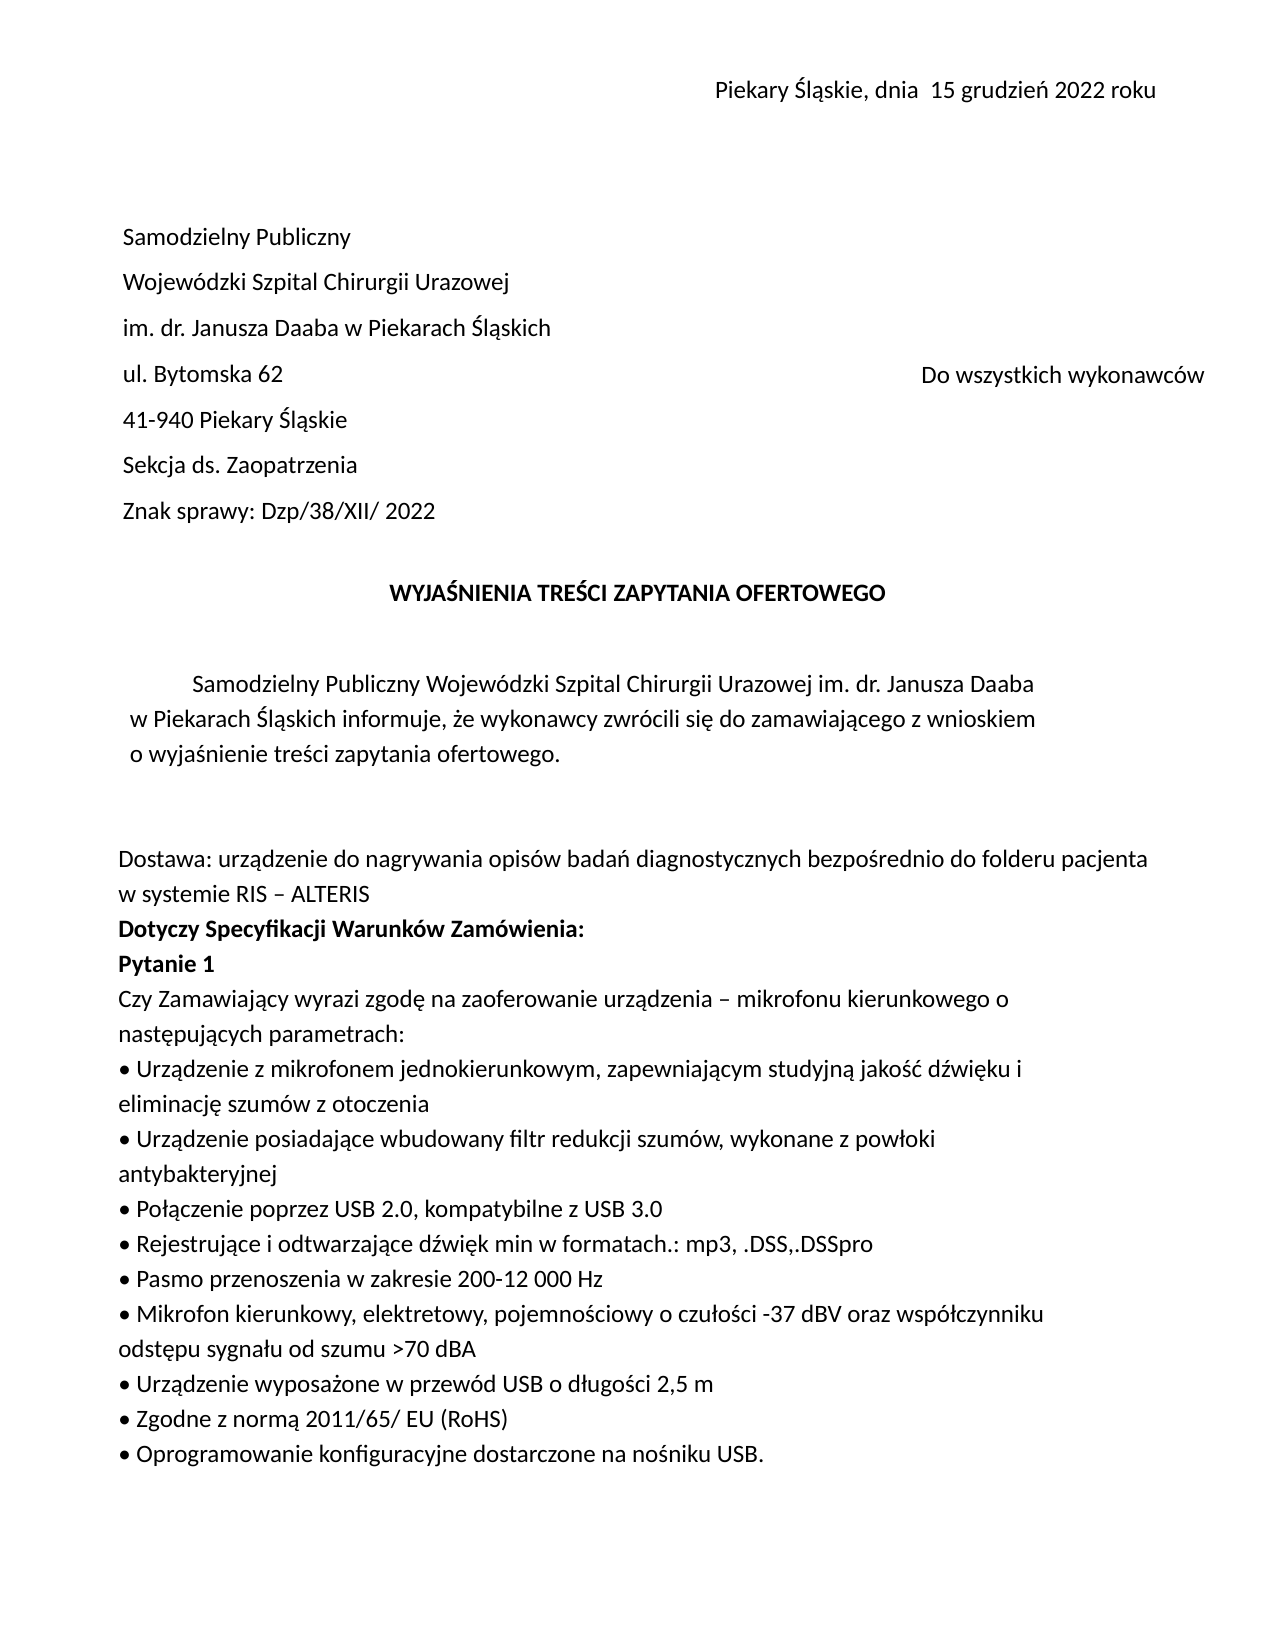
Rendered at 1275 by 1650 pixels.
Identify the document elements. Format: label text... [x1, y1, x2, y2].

text ul. Bytomska 62 [123, 358, 646, 388]
text Samodzielny Publiczny [123, 221, 646, 251]
text 41-940 Piekary Śląskie [123, 404, 646, 434]
text WYJAŚNIENIA TREŚCI ZAPYTANIA OFERTOWEGO [118, 577, 1157, 607]
text im. dr. Janusza Daaba w Piekarach Śląskich [123, 312, 646, 343]
text w Piekarach Śląskich informuje, że wykonawcy zwrócili się do zamawiającego z wnioskiem [118, 703, 1157, 734]
text Piekary Śląskie, dnia 15 grudzień 2022 roku [561, 74, 1157, 104]
text Wojewódzki Szpital Chirurgii Urazowej [123, 267, 646, 297]
text o wyjaśnienie treści zapytania ofertowego. [118, 738, 1157, 769]
text Znak sprawy: Dzp/38/XII/ 2022 [123, 495, 646, 526]
text Dostawa: urządzenie do nagrywania opisów badań diagnostycznych bezpośrednio do folderu pacjenta w systemie RIS – ALTERIS Dotyczy Specyfikacji Warunków Zamówienia: Pytanie 1 Czy Zamawiający wyrazi zgodę na zaoferowanie urządzenia – mikrofonu kierunkowego o następujących parametrach: • Urządzenie z mikrofonem jednokierunkowym, zapewniającym studyjną jakość dźwięku i eliminację szumów z otoczenia • Urządzenie posiadające wbudowany filtr redukcji szumów, wykonane z powłoki antybakteryjnej • Połączenie poprzez USB 2.0, kompatybilne z USB 3.0 • Rejestrujące i odtwarzające dźwięk min w formatach.: mp3, .DSS,.DSSpro • Pasmo przenoszenia w zakresie 200-12 000 Hz • Mikrofon kierunkowy, elektretowy, pojemnościowy o czułości -37 dBV oraz współczynniku odstępu sygnału od szumu >70 dBA • Urządzenie wyposażone w przewód USB o długości 2,5 m • Zgodne z normą 2011/65/ EU (RoHS) • Oprogramowanie konfiguracyjne dostarczone na nośniku USB. [118, 808, 1157, 1469]
text Sekcja ds. Zaopatrzenia [123, 449, 646, 480]
text Do wszystkich wykonawców [921, 359, 1274, 390]
text Samodzielny Publiczny Wojewódzki Szpital Chirurgii Urazowej im. dr. Janusza Daaba [118, 668, 1157, 699]
